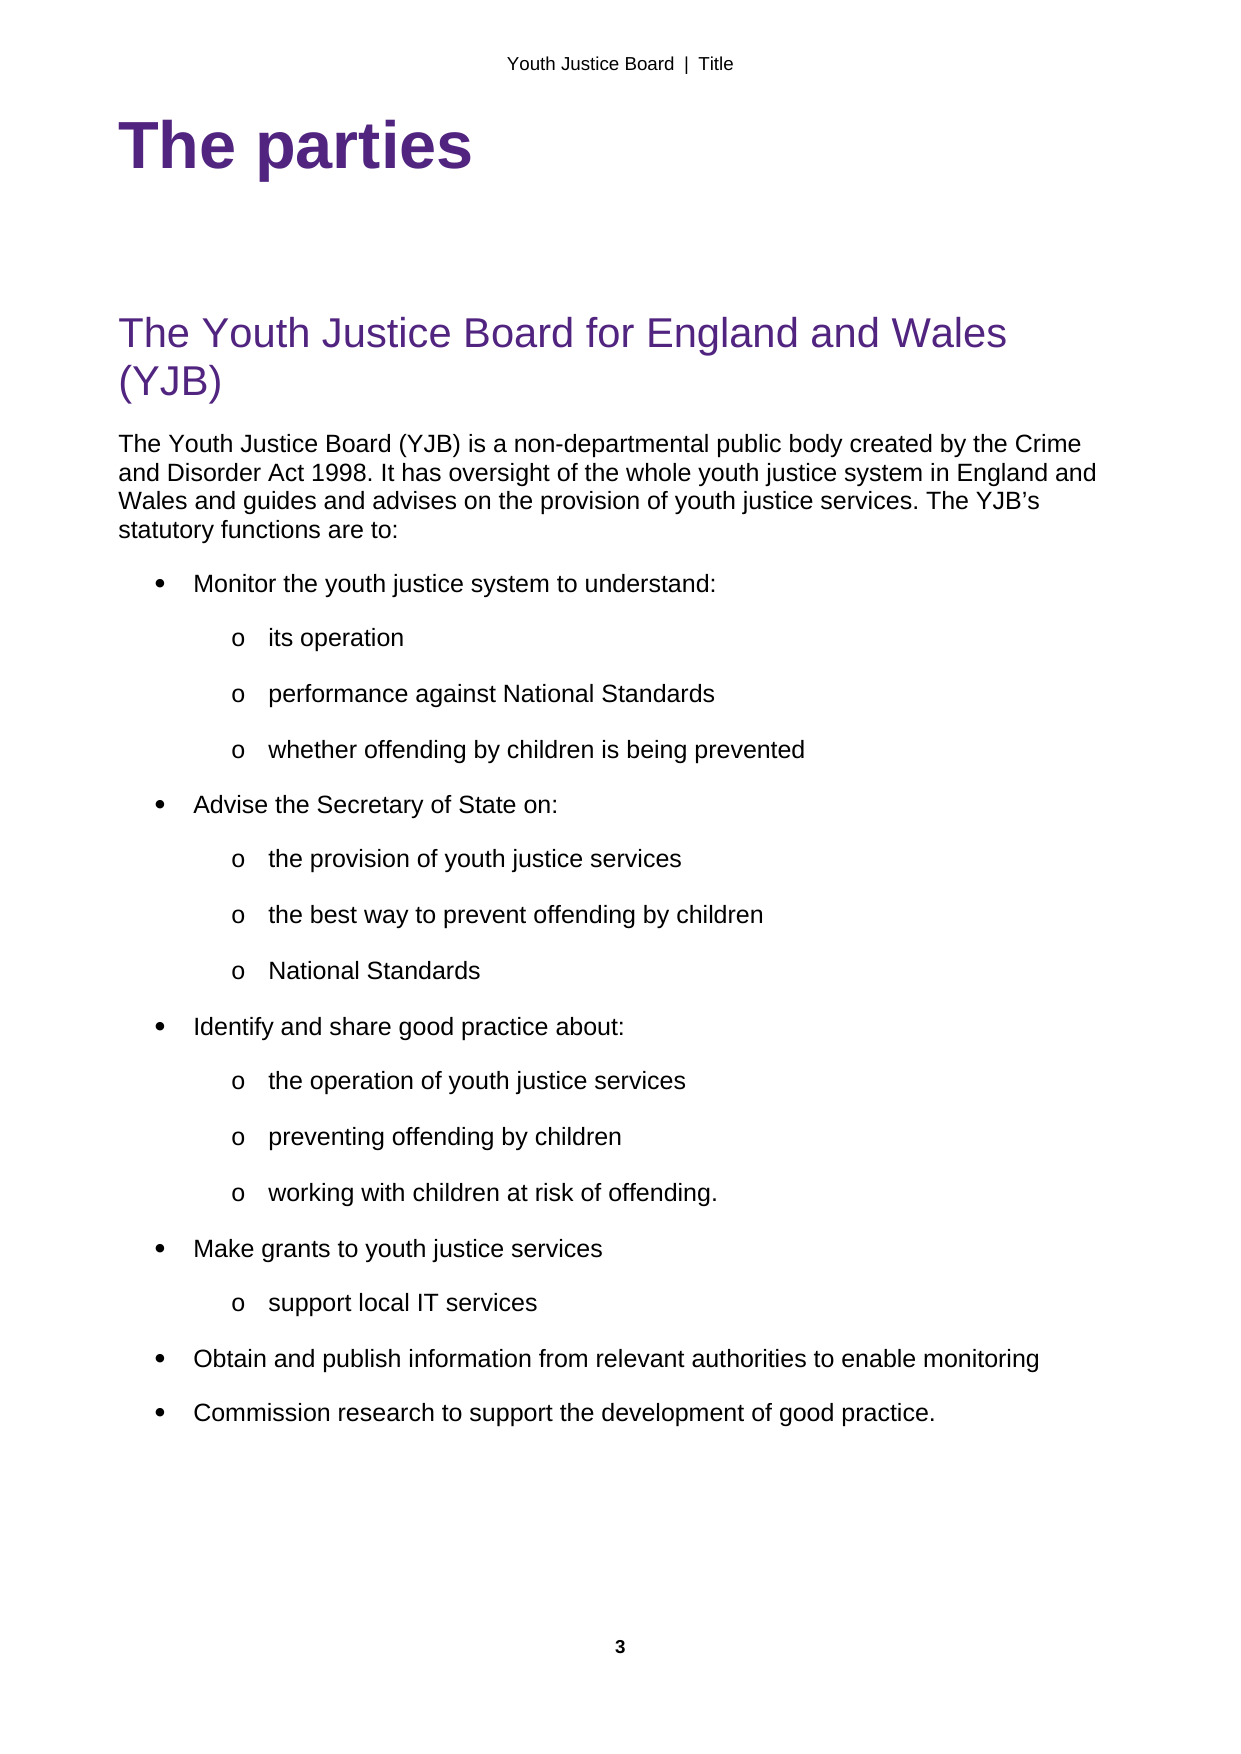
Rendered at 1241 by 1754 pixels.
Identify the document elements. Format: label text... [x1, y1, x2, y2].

list Advise the Secretary of State on: [156, 791, 1122, 819]
list its operation [231, 623, 1122, 654]
list the provision of youth justice services [231, 844, 1122, 875]
list support local IT services [231, 1288, 1122, 1319]
text The Youth Justice Board (YJB) is a non-departmental public body created by the Crime and Disorder Act 1998. It has oversight of the whole youth justice system in England and Wales and guides and advises on the provision of youth justice services. The YJB’s statutory functions are to: [118, 429, 1122, 544]
list National Standards [231, 956, 1122, 987]
list performance against National Standards [231, 679, 1122, 709]
list the best way to prevent offending by children [231, 900, 1122, 931]
list Commission research to support the development of good practice. [156, 1397, 1122, 1426]
subtitle The Youth Justice Board for England and Wales (YJB) [118, 308, 1122, 404]
list the operation of youth justice services [231, 1066, 1122, 1097]
list working with children at risk of offending. [231, 1178, 1122, 1209]
list Monitor the youth justice system to understand: [156, 569, 1122, 598]
list Make grants to youth justice services [156, 1234, 1122, 1263]
subtitle The parties [118, 106, 1122, 183]
list whether offending by children is being prevented [231, 734, 1122, 766]
list Identify and share good practice about: [156, 1012, 1122, 1041]
list Obtain and publish information from relevant authorities to enable monitoring [156, 1344, 1122, 1372]
list preventing offending by children [231, 1122, 1122, 1153]
